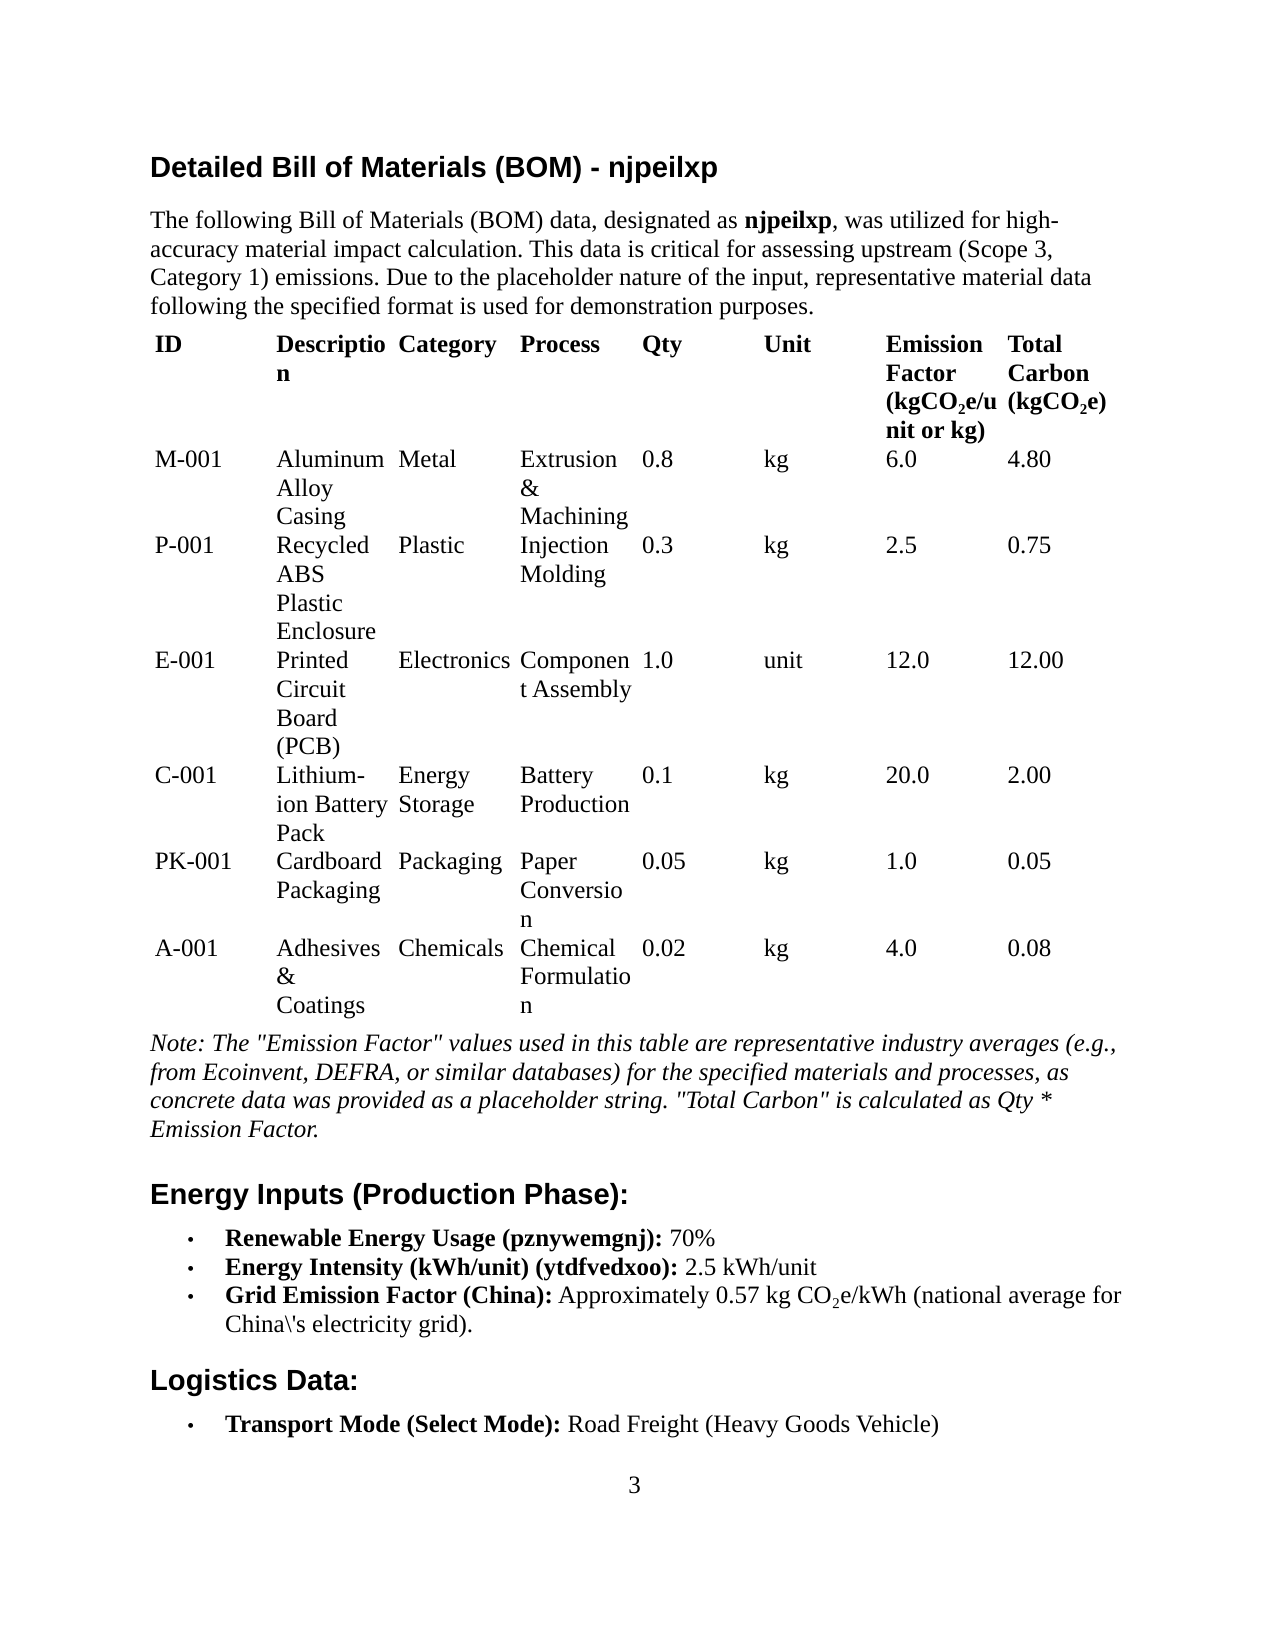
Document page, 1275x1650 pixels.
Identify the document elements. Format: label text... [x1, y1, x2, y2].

table_cell Chemicals [394, 933, 516, 1019]
table_header Category [394, 329, 516, 444]
table_cell Printed Circuit Board (PCB) [272, 645, 394, 760]
table_cell C-001 [150, 760, 272, 846]
table_cell 1.0 [881, 846, 1003, 933]
table_cell kg [759, 933, 881, 1019]
text The following Bill of Materials (BOM) data, designated as njpeilxp, was utilized for high-accuracy material impact calculation. This data is critical for assessing upstream (Scope 3, Category 1) emissions. Due to the placeholder nature of the input, representative material data following the specified format is used for demonstration purposes. [150, 205, 1125, 320]
text Note: The "Emission Factor" values used in this table are representative industry averages (e.g., from Ecoinvent, DEFRA, or similar databases) for the specified materials and processes, as concrete data was provided as a placeholder string. "Total Carbon" is calculated as Qty * Emission Factor. [150, 1028, 1125, 1143]
table_cell Chemical Formulation [516, 933, 637, 1019]
table_cell 0.8 [638, 444, 759, 530]
table_cell Adhesives & Coatings [272, 933, 394, 1019]
table_header Process [516, 329, 637, 444]
table_cell Packaging [394, 846, 516, 933]
table_cell 0.05 [638, 846, 759, 933]
table_cell 0.02 [638, 933, 759, 1019]
table_cell Paper Conversion [516, 846, 637, 933]
table_cell Extrusion & Machining [516, 444, 637, 530]
table_header Qty [638, 329, 759, 444]
table_cell 4.0 [881, 933, 1003, 1019]
table_cell unit [759, 645, 881, 760]
table_cell 2.5 [881, 530, 1003, 645]
table_cell 12.0 [881, 645, 1003, 760]
table_header Unit [759, 329, 881, 444]
table_cell A-001 [150, 933, 272, 1019]
table_cell Cardboard Packaging [272, 846, 394, 933]
table_cell kg [759, 530, 881, 645]
table_cell Component Assembly [516, 645, 637, 760]
table_cell 2.00 [1003, 760, 1125, 846]
table_header Emission Factor (kgCO₂e/unit or kg) [881, 329, 1003, 444]
table_cell P-001 [150, 530, 272, 645]
table_cell PK-001 [150, 846, 272, 933]
table_cell 12.00 [1003, 645, 1125, 760]
table_cell 0.08 [1003, 933, 1125, 1019]
table_cell kg [759, 444, 881, 530]
list Renewable Energy Usage (pznywemgnj): 70% [187, 1223, 1125, 1252]
list Transport Mode (Select Mode): Road Freight (Heavy Goods Vehicle) [187, 1409, 1125, 1438]
table_cell 0.1 [638, 760, 759, 846]
table_cell M-001 [150, 444, 272, 530]
subtitle Energy Inputs (Production Phase): [150, 1177, 1125, 1210]
table_header Description [272, 329, 394, 444]
table_cell 0.75 [1003, 530, 1125, 645]
table_cell Aluminum Alloy Casing [272, 444, 394, 530]
table_cell 20.0 [881, 760, 1003, 846]
table_cell 1.0 [638, 645, 759, 760]
table_cell kg [759, 760, 881, 846]
table_cell Plastic [394, 530, 516, 645]
table_cell 4.80 [1003, 444, 1125, 530]
table_cell Injection Molding [516, 530, 637, 645]
table_header Total Carbon (kgCO₂e) [1003, 329, 1125, 444]
list Energy Intensity (kWh/unit) (ytdfvedxoo): 2.5 kWh/unit [187, 1252, 1125, 1280]
table_cell 0.3 [638, 530, 759, 645]
table_header ID [150, 329, 272, 444]
table_cell E-001 [150, 645, 272, 760]
table_cell kg [759, 846, 881, 933]
subtitle Detailed Bill of Materials (BOM) - njpeilxp [150, 150, 1125, 183]
table_cell Metal [394, 444, 516, 530]
table_cell Battery Production [516, 760, 637, 846]
table_cell Electronics [394, 645, 516, 760]
table_cell 0.05 [1003, 846, 1125, 933]
table_cell 6.0 [881, 444, 1003, 530]
list Grid Emission Factor (China): Approximately 0.57 kg CO₂e/kWh (national average for China\'s electricity grid). [187, 1280, 1125, 1338]
subtitle Logistics Data: [150, 1363, 1125, 1396]
table_cell Lithium-ion Battery Pack [272, 760, 394, 846]
table_cell Recycled ABS Plastic Enclosure [272, 530, 394, 645]
table_cell Energy Storage [394, 760, 516, 846]
